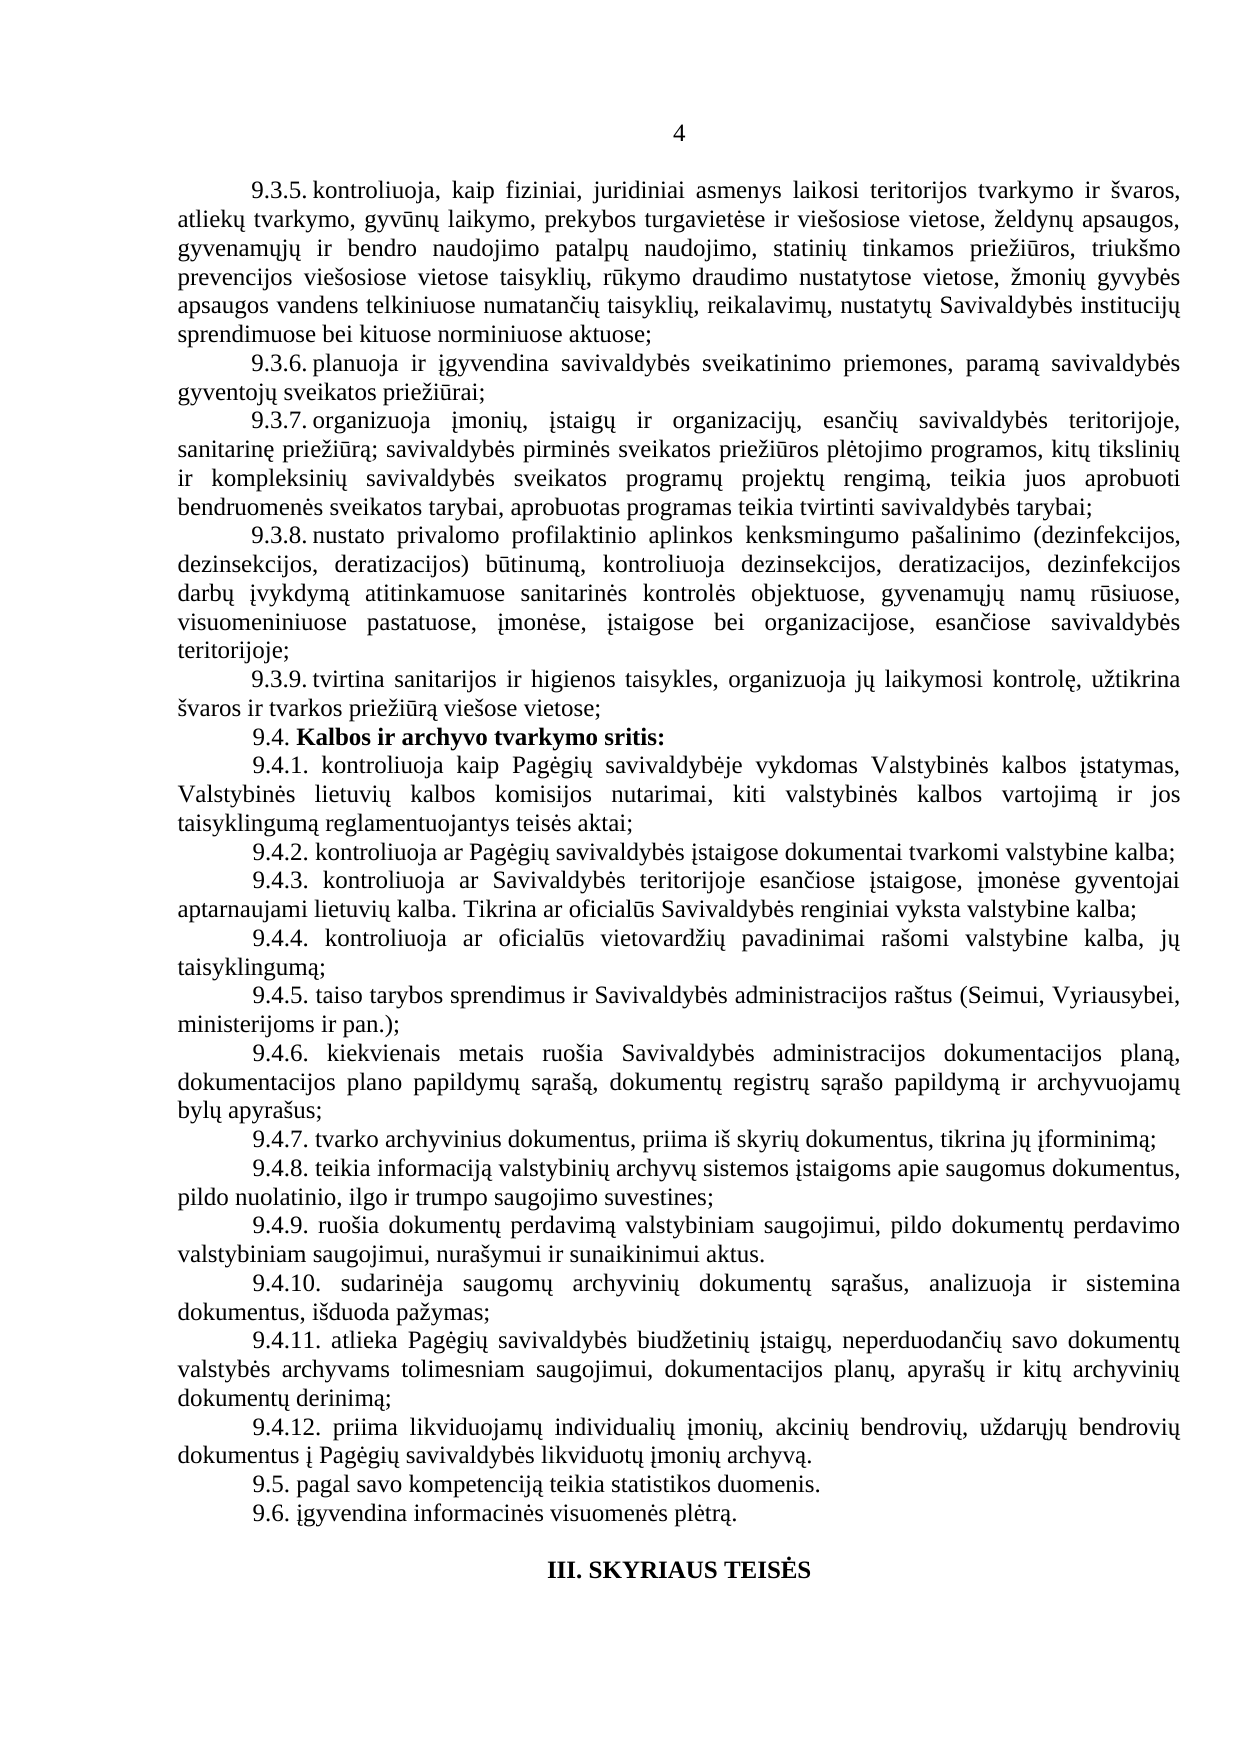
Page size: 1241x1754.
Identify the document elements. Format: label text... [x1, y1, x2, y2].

text 9.4.7. tvarko archyvinius dokumentus, priima iš skyrių dokumentus, tikrina jų įforminimą; [177, 1124, 1181, 1153]
text 9.4.12. priima likviduojamų individualių įmonių, akcinių bendrovių, uždarųjų bendrovių dokumentus į Pagėgių savivaldybės likviduotų įmonių archyvą. [177, 1412, 1181, 1469]
text 9.4.10. sudarinėja saugomų archyvinių dokumentų sąrašus, analizuoja ir sistemina dokumentus, išduoda pažymas; [177, 1268, 1181, 1326]
text 9.3.8. nustato privalomo profilaktinio aplinkos kenksmingumo pašalinimo (dezinfekcijos, dezinsekcijos, deratizacijos) būtinumą, kontroliuoja dezinsekcijos, deratizacijos, dezinfekcijos darbų įvykdymą atitinkamuose sanitarinės kontrolės objektuose, gyvenamųjų namų rūsiuose, visuomeniniuose pastatuose, įmonėse, įstaigose bei organizacijose, esančiose savivaldybės teritorijoje; [177, 521, 1181, 664]
text 9.3.7. organizuoja įmonių, įstaigų ir organizacijų, esančių savivaldybės teritorijoje, sanitarinę priežiūrą; savivaldybės pirminės sveikatos priežiūros plėtojimo programos, kitų tikslinių ir kompleksinių savivaldybės sveikatos programų projektų rengimą, teikia juos aprobuoti bendruomenės sveikatos tarybai, aprobuotas programas teikia tvirtinti savivaldybės tarybai; [177, 406, 1181, 521]
text 9.4.4. kontroliuoja ar oficialūs vietovardžių pavadinimai rašomi valstybine kalba, jų taisyklingumą; [177, 923, 1181, 981]
text 9.3.6. planuoja ir įgyvendina savivaldybės sveikatinimo priemones, paramą savivaldybės gyventojų sveikatos priežiūrai; [177, 348, 1181, 406]
text 9.6. įgyvendina informacinės visuomenės plėtrą. [177, 1498, 1181, 1527]
text 9.4.1. kontroliuoja kaip Pagėgių savivaldybėje vykdomas Valstybinės kalbos įstatymas, Valstybinės lietuvių kalbos komisijos nutarimai, kiti valstybinės kalbos vartojimą ir jos taisyklingumą reglamentuojantys teisės aktai; [177, 751, 1181, 837]
text 9.4.6. kiekvienais metais ruošia Savivaldybės administracijos dokumentacijos planą, dokumentacijos plano papildymų sąrašą, dokumentų registrų sąrašo papildymą ir archyvuojamų bylų apyrašus; [177, 1038, 1181, 1124]
text 9.4.5. taiso tarybos sprendimus ir Savivaldybės administracijos raštus (Seimui, Vyriausybei, ministerijoms ir pan.); [177, 981, 1181, 1038]
text 9.4.11. atlieka Pagėgių savivaldybės biudžetinių įstaigų, neperduodančių savo dokumentų valstybės archyvams tolimesniam saugojimui, dokumentacijos planų, apyrašų ir kitų archyvinių dokumentų derinimą; [177, 1326, 1181, 1412]
text 9.4.8. teikia informaciją valstybinių archyvų sistemos įstaigoms apie saugomus dokumentus, pildo nuolatinio, ilgo ir trumpo saugojimo suvestines; [177, 1153, 1181, 1211]
text 9.5. pagal savo kompetenciją teikia statistikos duomenis. [177, 1469, 1181, 1498]
text III. SKYRIAUS TEISĖS [177, 1556, 1181, 1584]
text 9.4. Kalbos ir archyvo tvarkymo sritis: [177, 722, 1181, 751]
text 9.4.2. kontroliuoja ar Pagėgių savivaldybės įstaigose dokumentai tvarkomi valstybine kalba; [177, 837, 1181, 866]
text 9.3.5. kontroliuoja, kaip fiziniai, juridiniai asmenys laikosi teritorijos tvarkymo ir švaros, atliekų tvarkymo, gyvūnų laikymo, prekybos turgavietėse ir viešosiose vietose, želdynų apsaugos, gyvenamųjų ir bendro naudojimo patalpų naudojimo, statinių tinkamos priežiūros, triukšmo prevencijos viešosiose vietose taisyklių, rūkymo draudimo nustatytose vietose, žmonių gyvybės apsaugos vandens telkiniuose numatančių taisyklių, reikalavimų, nustatytų Savivaldybės institucijų sprendimuose bei kituose norminiuose aktuose; [177, 176, 1181, 348]
text 9.4.3. kontroliuoja ar Savivaldybės teritorijoje esančiose įstaigose, įmonėse gyventojai aptarnaujami lietuvių kalba. Tikrina ar oficialūs Savivaldybės renginiai vyksta valstybine kalba; [177, 866, 1181, 923]
text 9.3.9. tvirtina sanitarijos ir higienos taisykles, organizuoja jų laikymosi kontrolę, užtikrina švaros ir tvarkos priežiūrą viešose vietose; [177, 664, 1181, 722]
text 9.4.9. ruošia dokumentų perdavimą valstybiniam saugojimui, pildo dokumentų perdavimo valstybiniam saugojimui, nurašymui ir sunaikinimui aktus. [177, 1211, 1181, 1268]
